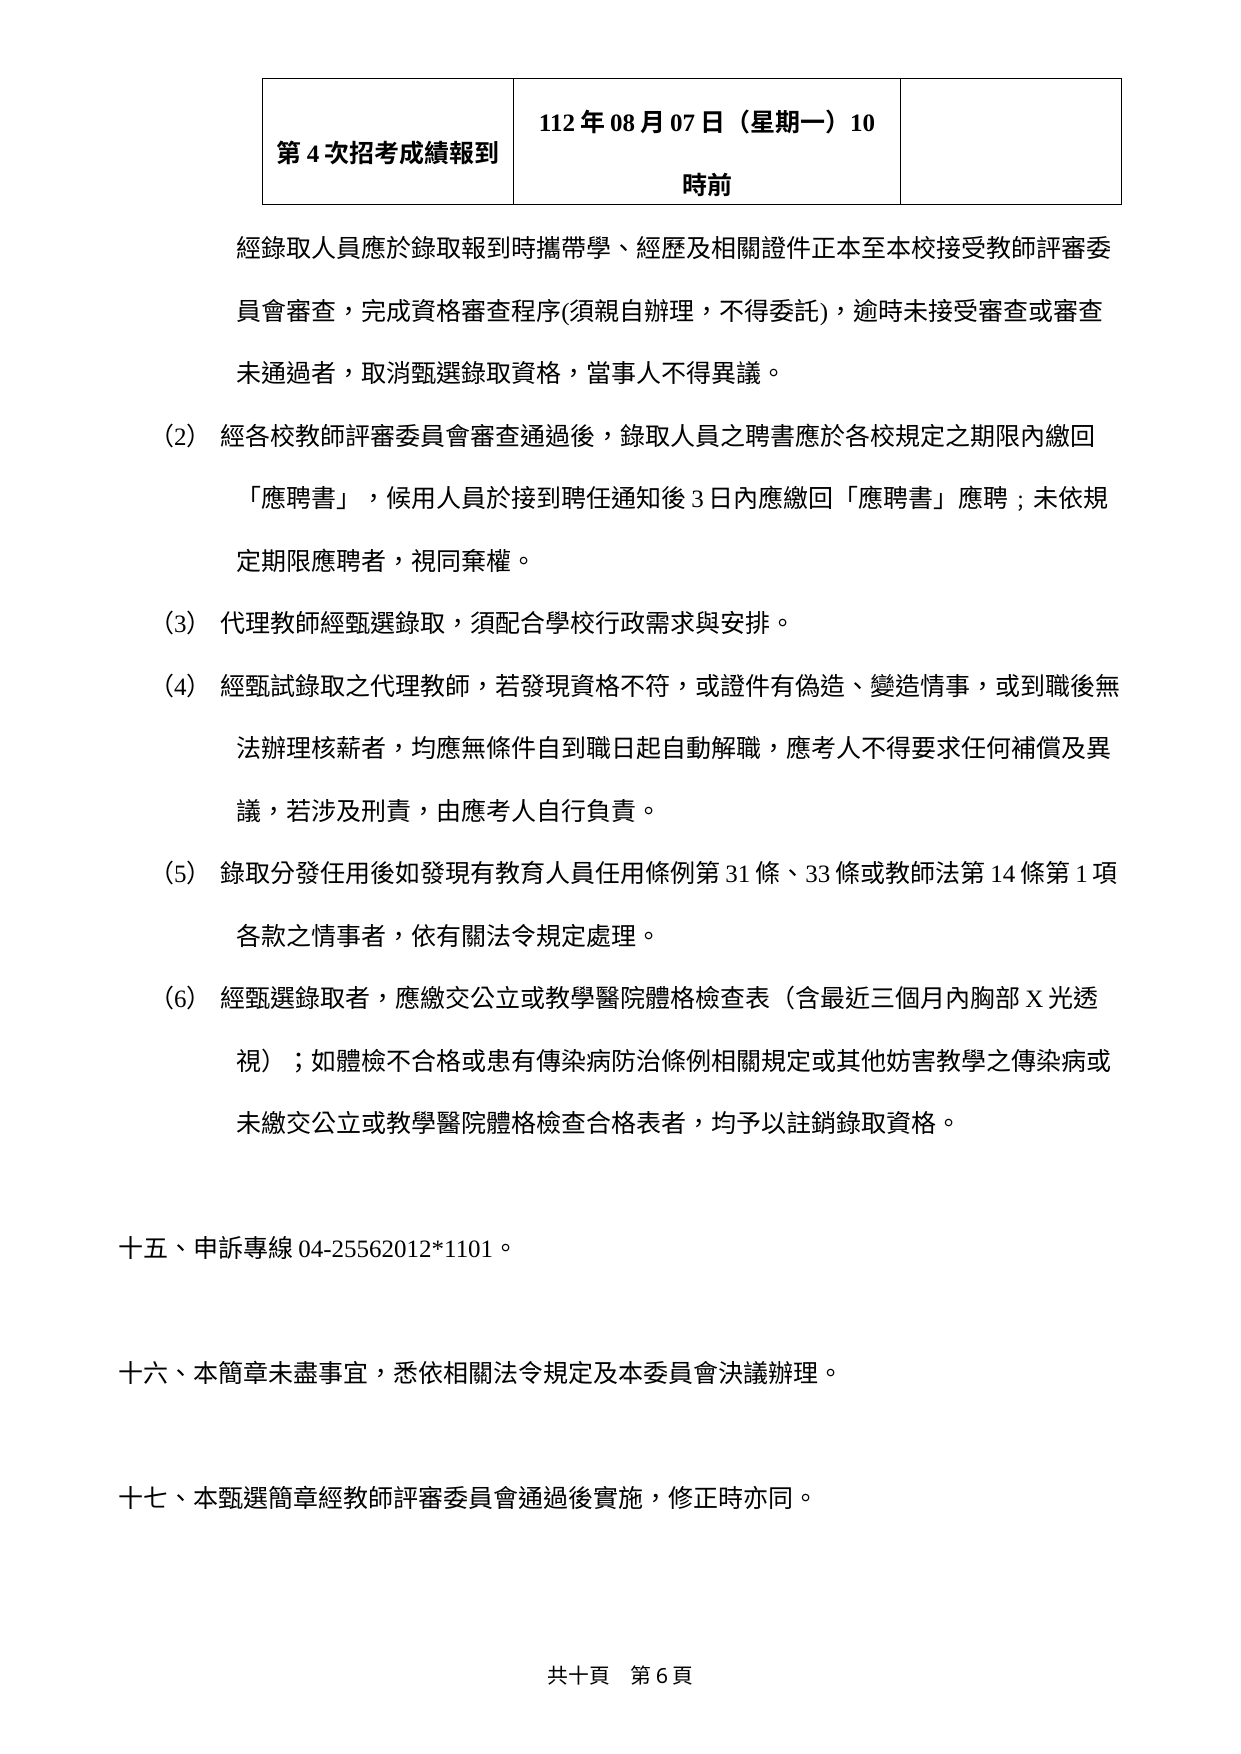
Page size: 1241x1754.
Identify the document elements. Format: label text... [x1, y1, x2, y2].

text 十五、申訴專線04-25562012*1101。 [118, 1205, 1122, 1268]
list 經甄選錄取者，應繳交公立或教學醫院體格檢查表（含最近三個月內胸部X光透視）；如體檢不合格或患有傳染病防治條例相關規定或其他妨害教學之傳染病或未繳交公立或教學醫院體格檢查合格表者，均予以註銷錄取資格。 [149, 955, 1122, 1143]
text 十七、本甄選簡章經教師評審委員會通過後實施，修正時亦同。 [118, 1455, 1122, 1518]
list 代理教師經甄選錄取，須配合學校行政需求與安排。 [149, 580, 1122, 643]
list 經各校教師評審委員會審查通過後，錄取人員之聘書應於各校規定之期限內繳回「應聘書」，候用人員於接到聘任通知後3日內應繳回「應聘書」應聘﹔未依規定期限應聘者，視同棄權。 [149, 393, 1122, 580]
table_header [901, 79, 1121, 204]
text 經錄取人員應於錄取報到時攜帶學、經歷及相關證件正本至本校接受教師評審委員會審查，完成資格審查程序(須親自辦理，不得委託)，逾時未接受審查或審查未通過者，取消甄選錄取資格，當事人不得異議。 [236, 205, 1122, 393]
list 錄取分發任用後如發現有教育人員任用條例第31條、33條或教師法第14條第1項各款之情事者，依有關法令規定處理。 [149, 830, 1122, 955]
table_cell 第4次招考成績報到 [263, 79, 513, 204]
table_cell 112年08月07日（星期一）10時前 [514, 79, 900, 204]
text 十六、本簡章未盡事宜，悉依相關法令規定及本委員會決議辦理。 [118, 1330, 1122, 1393]
list 經甄試錄取之代理教師，若發現資格不符，或證件有偽造、變造情事，或到職後無法辦理核薪者，均應無條件自到職日起自動解職，應考人不得要求任何補償及異議，若涉及刑責，由應考人自行負責。 [149, 643, 1122, 830]
